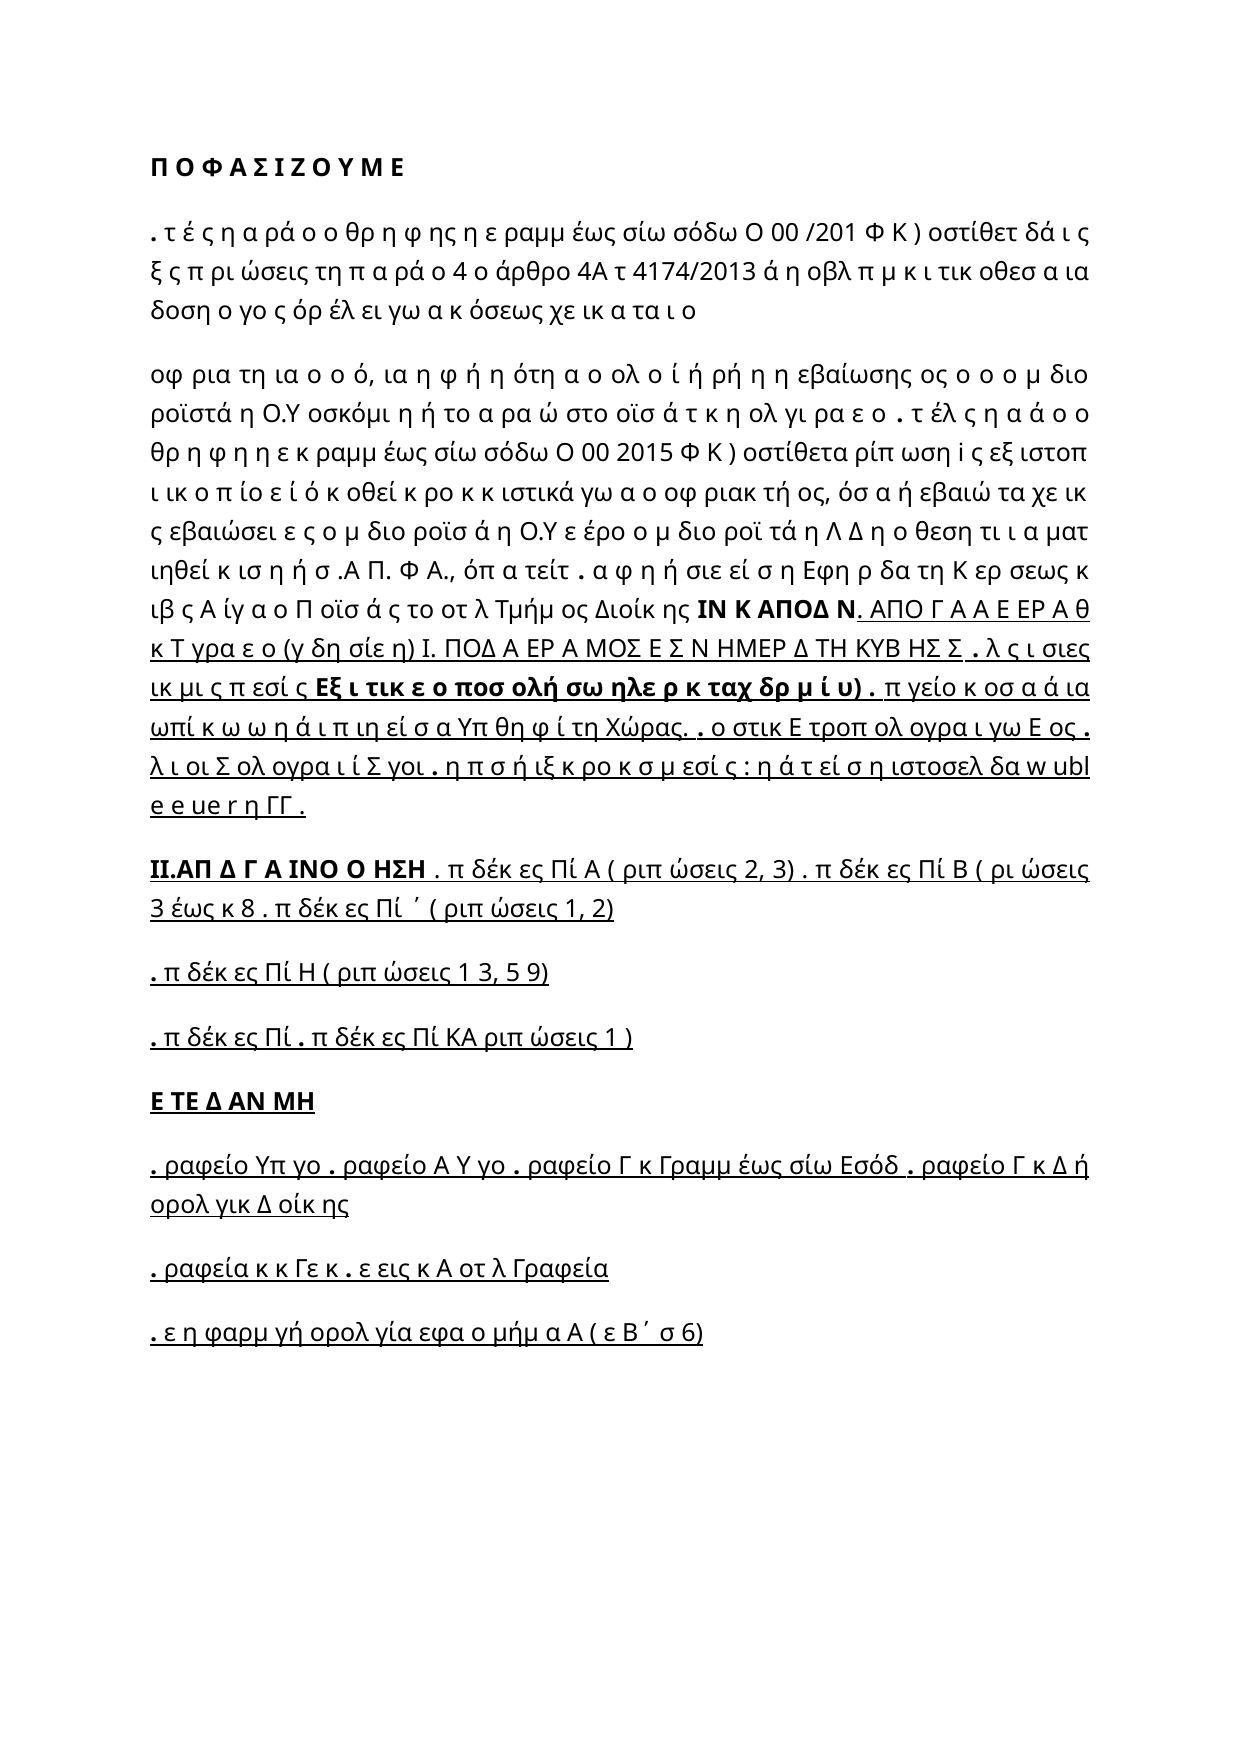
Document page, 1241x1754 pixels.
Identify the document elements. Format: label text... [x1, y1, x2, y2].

text ΙΙ.ΑΠ Δ Γ Α ΙΝΟ Ο ΗΣΗ . π δέκ ες Πί Α ( ριπ ώσεις 2, 3) . π δέκ ες Πί Β ( ρι ώσεις [150, 852, 1090, 881]
text . π δέκ ες Πί Η ( ριπ ώσεις 1 3, 5 9) [150, 955, 1090, 989]
text οφ ρια τη ια ο ο ό, ια η φ ή η ότη α ο ολ ο ί ή ρή η η εβαίωσης ος ο ο ο μ διο ροϊστά η Ο.Υ οσκόμι η ή το α ρα ώ στο οϊσ ά τ κ η ολ γι ρα ε ο . τ έλ ς η α ά ο ο θρ η φ η η ε κ ραμμ έως σίω σόδω Ο 00 2015 Φ Κ ) οστίθετα ρίπ ωση i ς εξ ιστοπ ι ικ ο π ίο ε ί ό κ οθεί κ ρο κ κ ιστικά γω α ο οφ ριακ τή ος, όσ α ή εβαιώ τα χε ικ ς εβαιώσει ε ς ο μ διο ροϊσ ά η Ο.Υ ε έρο ο μ διο ροϊ τά η Λ Δ η ο θεση τι ι α ματ ιηθεί κ ισ η ή σ .Α Π. Φ Α., όπ α τείτ . α φ η ή σιε εί σ η Εφη ρ δα τη Κ ερ σεως κ ιβ ς Α ίγ α ο Π οϊσ ά ς το οτ λ Τμήμ ος Διοίκ ης ΙΝ Κ ΑΠΟΔ Ν. ΑΠΟ Γ Α Α Ε ΕΡ Α θ κ Τ γρα ε ο (γ δη σίε η) Ι. ΠΟΔ Α ΕΡ Α ΜΟΣ Ε Σ Ν ΗΜΕΡ Δ ΤΗ ΚΥΒ ΗΣ Σ . λ ς ι σιες ικ μι ς π εσί ς Εξ ι τικ ε ο ποσ ολή σω ηλε ρ κ ταχ δρ μ ί υ) . π γείο κ οσ α ά ια ωπί κ ω ω η ά ι π ιη εί σ α Υπ θη φ ί τη Χώρας. . ο στικ Ε τροπ ολ ογρα ι γω Ε ος . [150, 357, 1090, 738]
text . π δέκ ες Πί . π δέκ ες Πί ΚΑ ριπ ώσεις 1 ) [150, 1019, 1090, 1053]
text Ε ΤΕ Δ ΑΝ ΜΗ [150, 1083, 1090, 1117]
text e e ue r η ΓΓ . [150, 779, 1090, 822]
text . ε η φαρμ γή ορολ γία εφα ο μήμ α Α ( ε Β΄ σ 6) [150, 1315, 1090, 1349]
text λ ι οι Σ ολ ογρα ι ί Σ γοι . η π σ ή ιξ κ ρο κ σ μ εσί ς : η ά τ εί σ η ιστοσελ δα w ubl [150, 739, 1090, 777]
text Π Ο Φ Α Σ Ι Ζ Ο Υ Μ Ε [150, 150, 1090, 184]
text . τ έ ς η α ρά ο ο θρ η φ ης η ε ραμμ έως σίω σόδω Ο 00 /201 Φ Κ ) οστίθετ δά ι ς ξ ς π ρι ώσεις τη π α ρά ο 4 ο άρθρο 4Α τ 4174/2013 ά η οβλ π μ κ ι τικ οθεσ α ια δοση ο γο ς όρ έλ ει γω α κ όσεως χε ικ α τα ι ο [150, 214, 1090, 327]
text . ραφεία κ κ Γε κ . ε εις κ Α οτ λ Γραφεία [150, 1251, 1090, 1285]
text 3 έως κ 8 . π δέκ ες Πί ΄ ( ριπ ώσεις 1, 2) [150, 882, 1090, 925]
text . ραφείο Υπ γο . ραφείο Α Υ γο . ραφείο Γ κ Γραμμ έως σίω Εσόδ . ραφείο Γ κ Δ ή ορολ γικ Δ οίκ ης [150, 1147, 1090, 1221]
